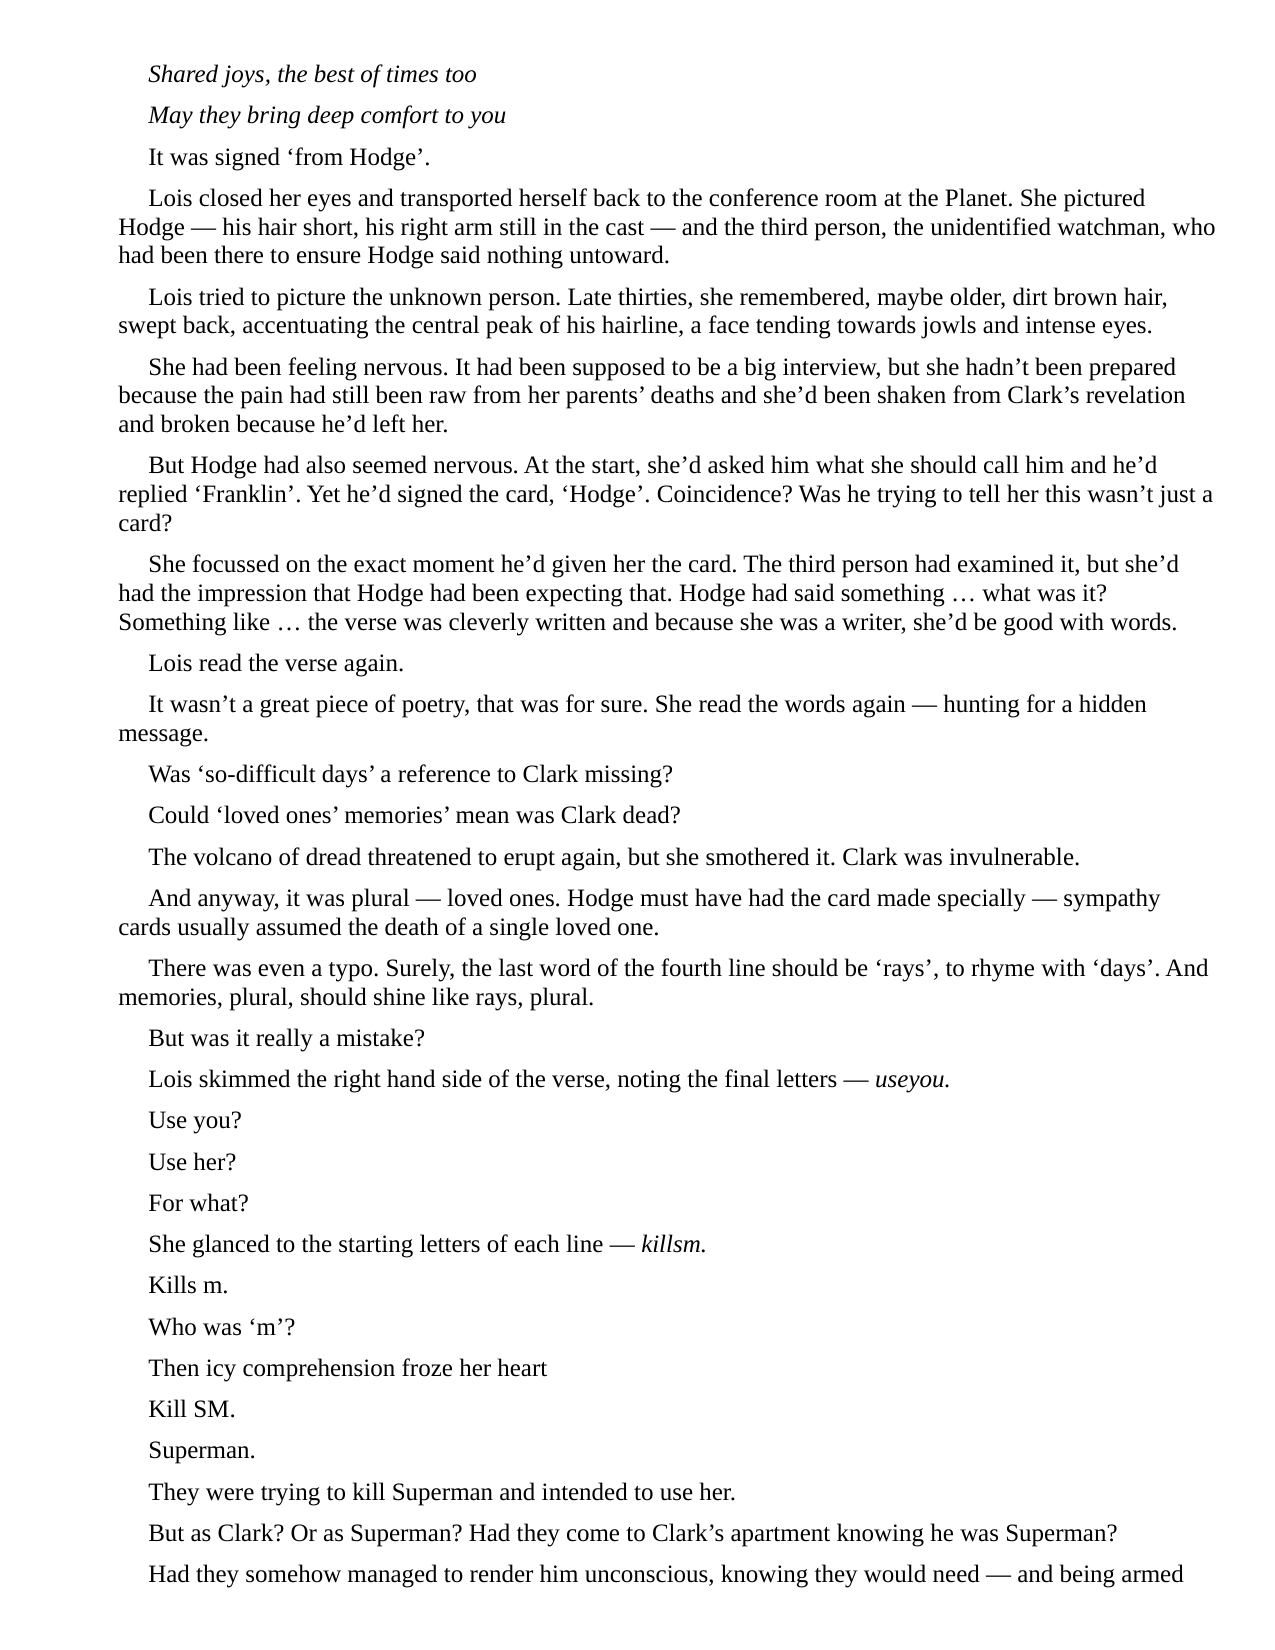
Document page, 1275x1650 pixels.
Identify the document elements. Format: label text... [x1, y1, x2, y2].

text She had been feeling nervous. It had been supposed to be a big interview, but she hadn’t been prepared because the pain had still been raw from her parents’ deaths and she’d been shaken from Clark’s revelation and broken because he’d left her. [118, 352, 1216, 438]
text Lois read the verse again. [118, 648, 1216, 677]
text She focussed on the exact moment he’d given her the card. The third person had examined it, but she’d had the impression that Hodge had been expecting that. Hodge had said something … what was it? Something like … the verse was cleverly written and because she was a writer, she’d be good with words. [118, 549, 1216, 635]
text Was ‘so-difficult days’ a reference to Clark missing? [118, 759, 1216, 788]
text She glanced to the starting letters of each line — killsm. [118, 1229, 1216, 1258]
text Use her? [118, 1147, 1216, 1175]
text Lois tried to picture the unknown person. Late thirties, she remembered, maybe older, dirt brown hair, swept back, accentuating the central peak of his hairline, a face tending towards jowls and intense eyes. [118, 282, 1216, 339]
text Lois skimmed the right hand side of the verse, noting the final letters — useyou. [118, 1064, 1216, 1093]
text There was even a typo. Surely, the last word of the fourth line should be ‘rays’, to rhyme with ‘days’. And memories, plural, should shine like rays, plural. [118, 953, 1216, 1010]
text It was signed ‘from Hodge’. [118, 142, 1216, 170]
text For what? [118, 1188, 1216, 1217]
text Kill SM. [118, 1394, 1216, 1423]
text Had they somehow managed to render him unconscious, knowing they would need — and being armed [118, 1559, 1216, 1588]
text It wasn’t a great piece of poetry, that was for sure. She read the words again — hunting for a hidden message. [118, 689, 1216, 747]
text May they bring deep comfort to you [118, 100, 1216, 129]
text Could ‘loved ones’ memories’ mean was Clark dead? [118, 800, 1216, 829]
text But as Clark? Or as Superman? Had they come to Clark’s apartment knowing he was Superman? [118, 1518, 1216, 1547]
text Then icy comprehension froze her heart [118, 1353, 1216, 1382]
text But Hodge had also seemed nervous. At the start, she’d asked him what she should call him and he’d replied ‘Franklin’. Yet he’d signed the card, ‘Hodge’. Coincidence? Was he trying to tell her this wasn’t just a card? [118, 450, 1216, 537]
text The volcano of dread threatened to erupt again, but she smothered it. Clark was invulnerable. [118, 842, 1216, 870]
text And anyway, it was plural — loved ones. Hodge must have had the card made specially — sympathy cards usually assumed the death of a single loved one. [118, 883, 1216, 940]
text Shared joys, the best of times too [118, 59, 1216, 88]
text They were trying to kill Superman and intended to use her. [118, 1477, 1216, 1505]
text Kills m. [118, 1270, 1216, 1299]
text Who was ‘m’? [118, 1312, 1216, 1340]
text Use you? [118, 1105, 1216, 1134]
text But was it really a mistake? [118, 1023, 1216, 1052]
text Superman. [118, 1435, 1216, 1464]
text Lois closed her eyes and transported herself back to the conference room at the Planet. She pictured Hodge — his hair short, his right arm still in the cast — and the third person, the unidentified watchman, who had been there to ensure Hodge said nothing untoward. [118, 183, 1216, 269]
